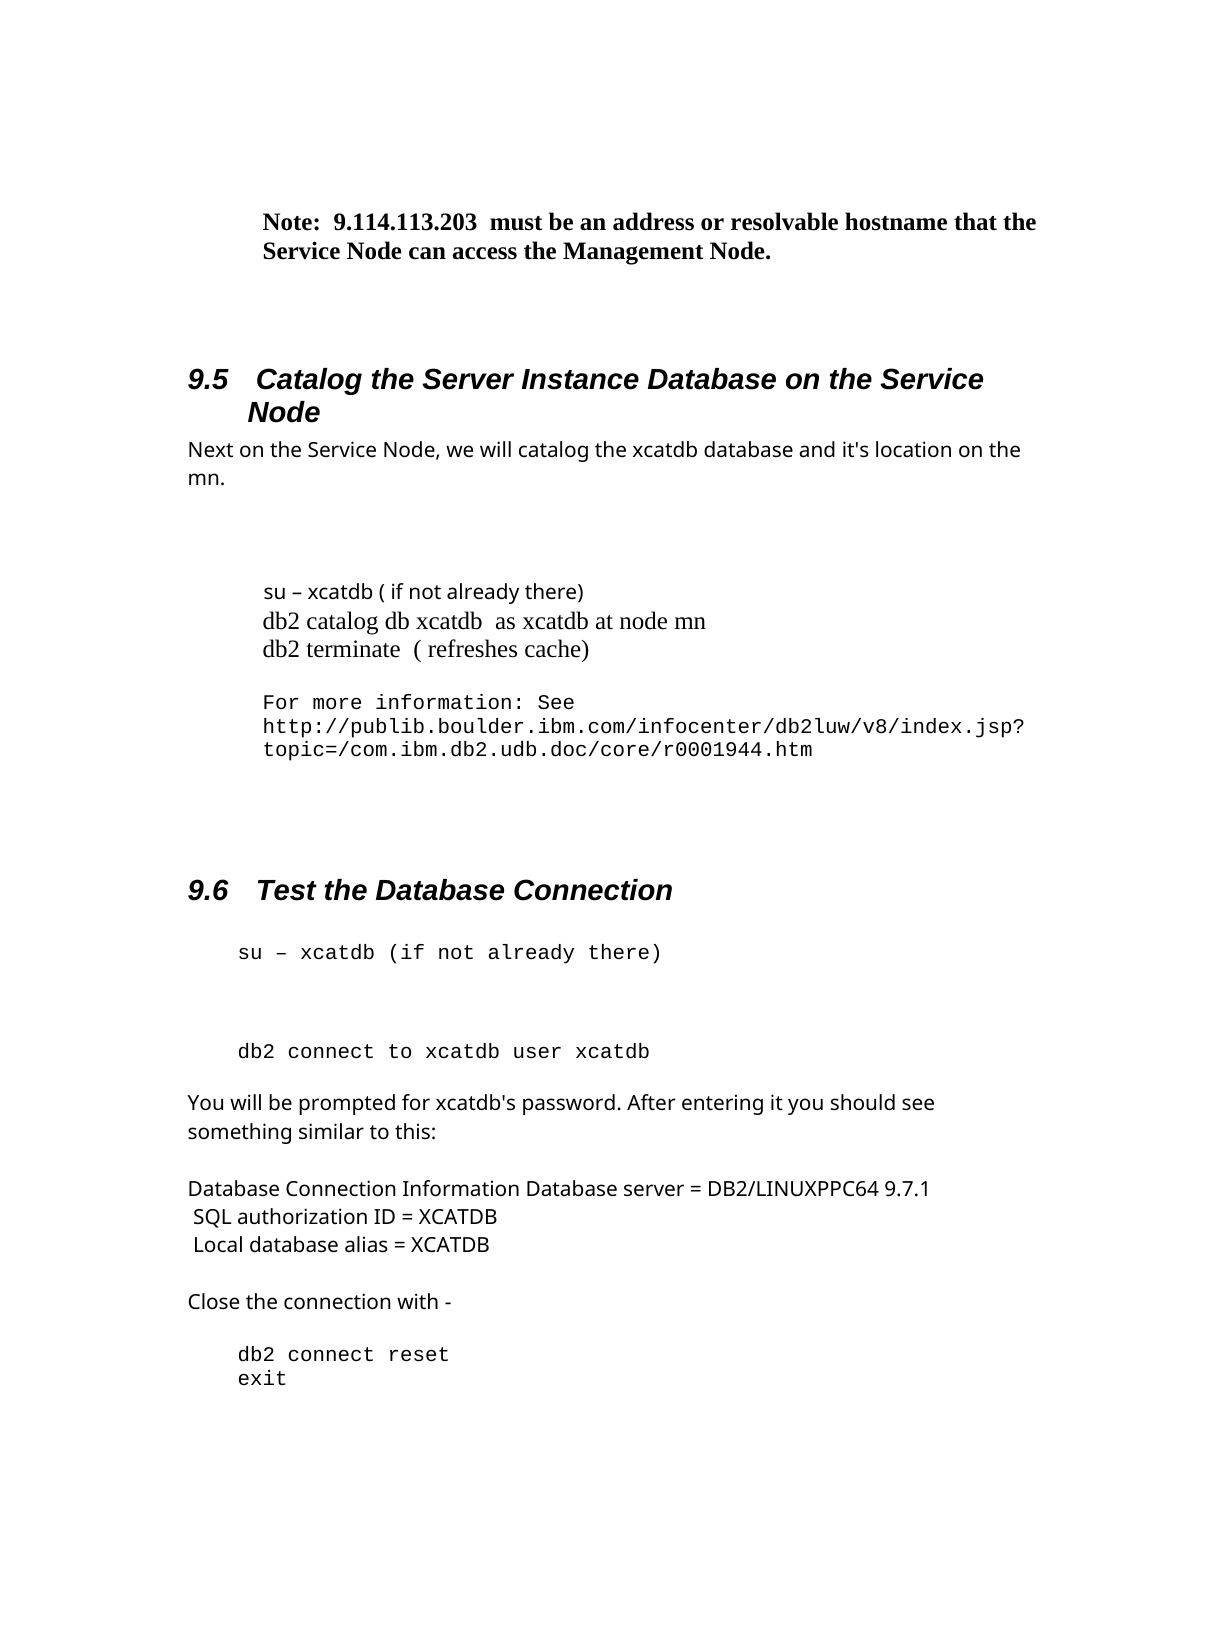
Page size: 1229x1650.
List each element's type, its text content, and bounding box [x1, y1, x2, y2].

text Close the connection with - [187, 1287, 1041, 1316]
text Local database alias = XCATDB [187, 1231, 1041, 1259]
text Database Connection Information Database server = DB2/LINUXPPC64 9.7.1 [187, 1174, 1041, 1202]
text Next on the Service Node, we will catalog the xcatdb database and it's location on the mn. [187, 435, 1041, 492]
text db2 catalog db xcatdb as xcatdb at node mn [262, 606, 1041, 634]
text db2 connect to xcatdb user xcatdb [225, 1041, 1041, 1065]
text exit [225, 1368, 1041, 1392]
subtitle Catalog the Server Instance Database on the Service Node [187, 362, 1041, 429]
text db2 connect reset [225, 1344, 1041, 1368]
text db2 terminate ( refreshes cache) [262, 634, 1041, 663]
text Note: 9.114.113.203 must be an address or resolvable hostname that the Service Node can access the Management Node. [262, 207, 1041, 265]
text SQL authorization ID = XCATDB [187, 1202, 1041, 1231]
text su – xcatdb (if not already there) [225, 942, 1041, 965]
subtitle Test the Database Connection [187, 873, 1041, 907]
text su – xcatdb ( if not already there) [187, 577, 1041, 606]
text You will be prompted for xcatdb's password. After entering it you should see something similar to this: [187, 1088, 1041, 1145]
text For more information: See http://publib.boulder.ibm.com/infocenter/db2luw/v8/index.jsp?topic=/com.ibm.db2.udb.doc/core/r0001944.htm [262, 692, 1041, 763]
